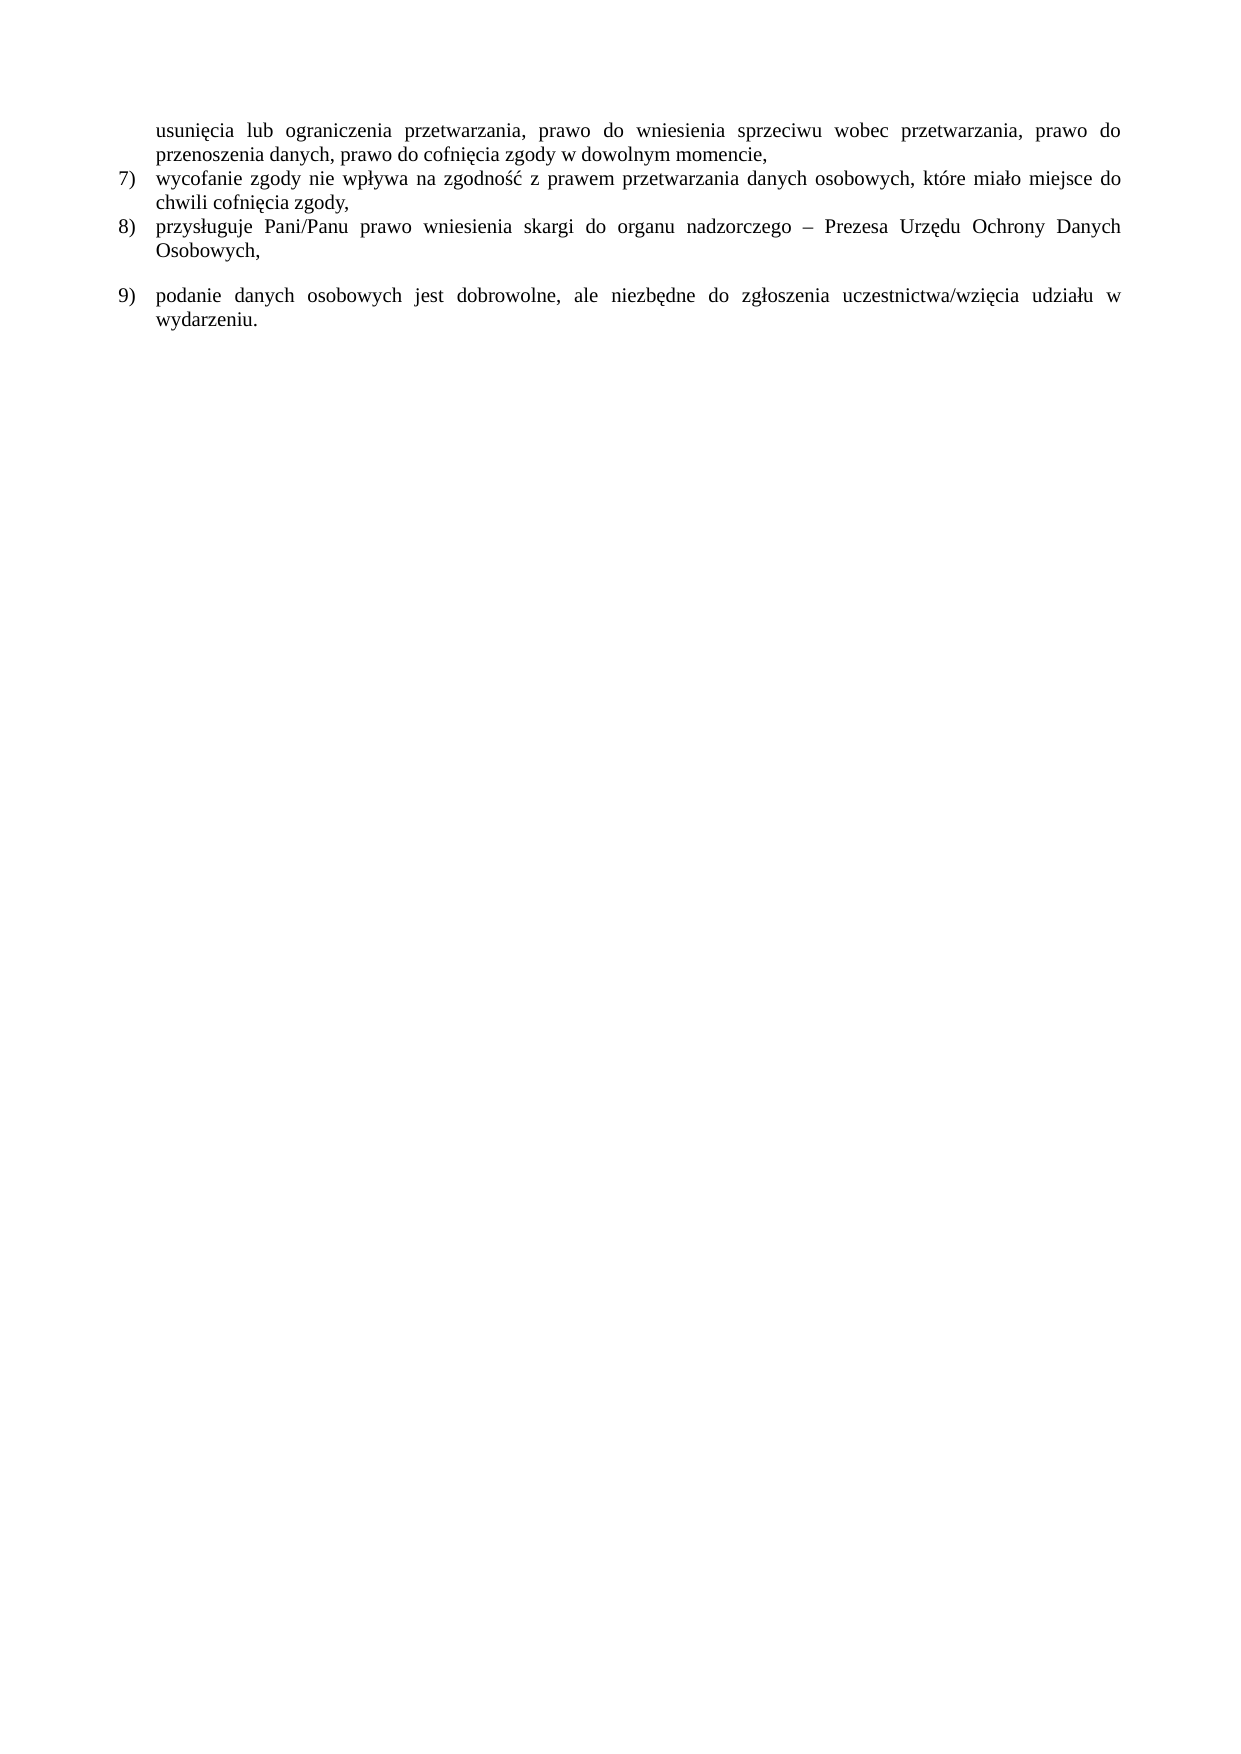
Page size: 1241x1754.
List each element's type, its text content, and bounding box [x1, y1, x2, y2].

list usunięcia lub ograniczenia przetwarzania, prawo do wniesienia sprzeciwu wobec przetwarzania, prawo do przenoszenia danych, prawo do cofnięcia zgody w dowolnym momencie, [118, 118, 1122, 166]
list podanie danych osobowych jest dobrowolne, ale niezbędne do zgłoszenia uczestnictwa/wzięcia udziału w wydarzeniu. [118, 283, 1122, 331]
list wycofanie zgody nie wpływa na zgodność z prawem przetwarzania danych osobowych, które miało miejsce do chwili cofnięcia zgody, [118, 166, 1122, 214]
list przysługuje Pani/Panu prawo wniesienia skargi do organu nadzorczego – Prezesa Urzędu Ochrony Danych Osobowych, [118, 214, 1122, 262]
